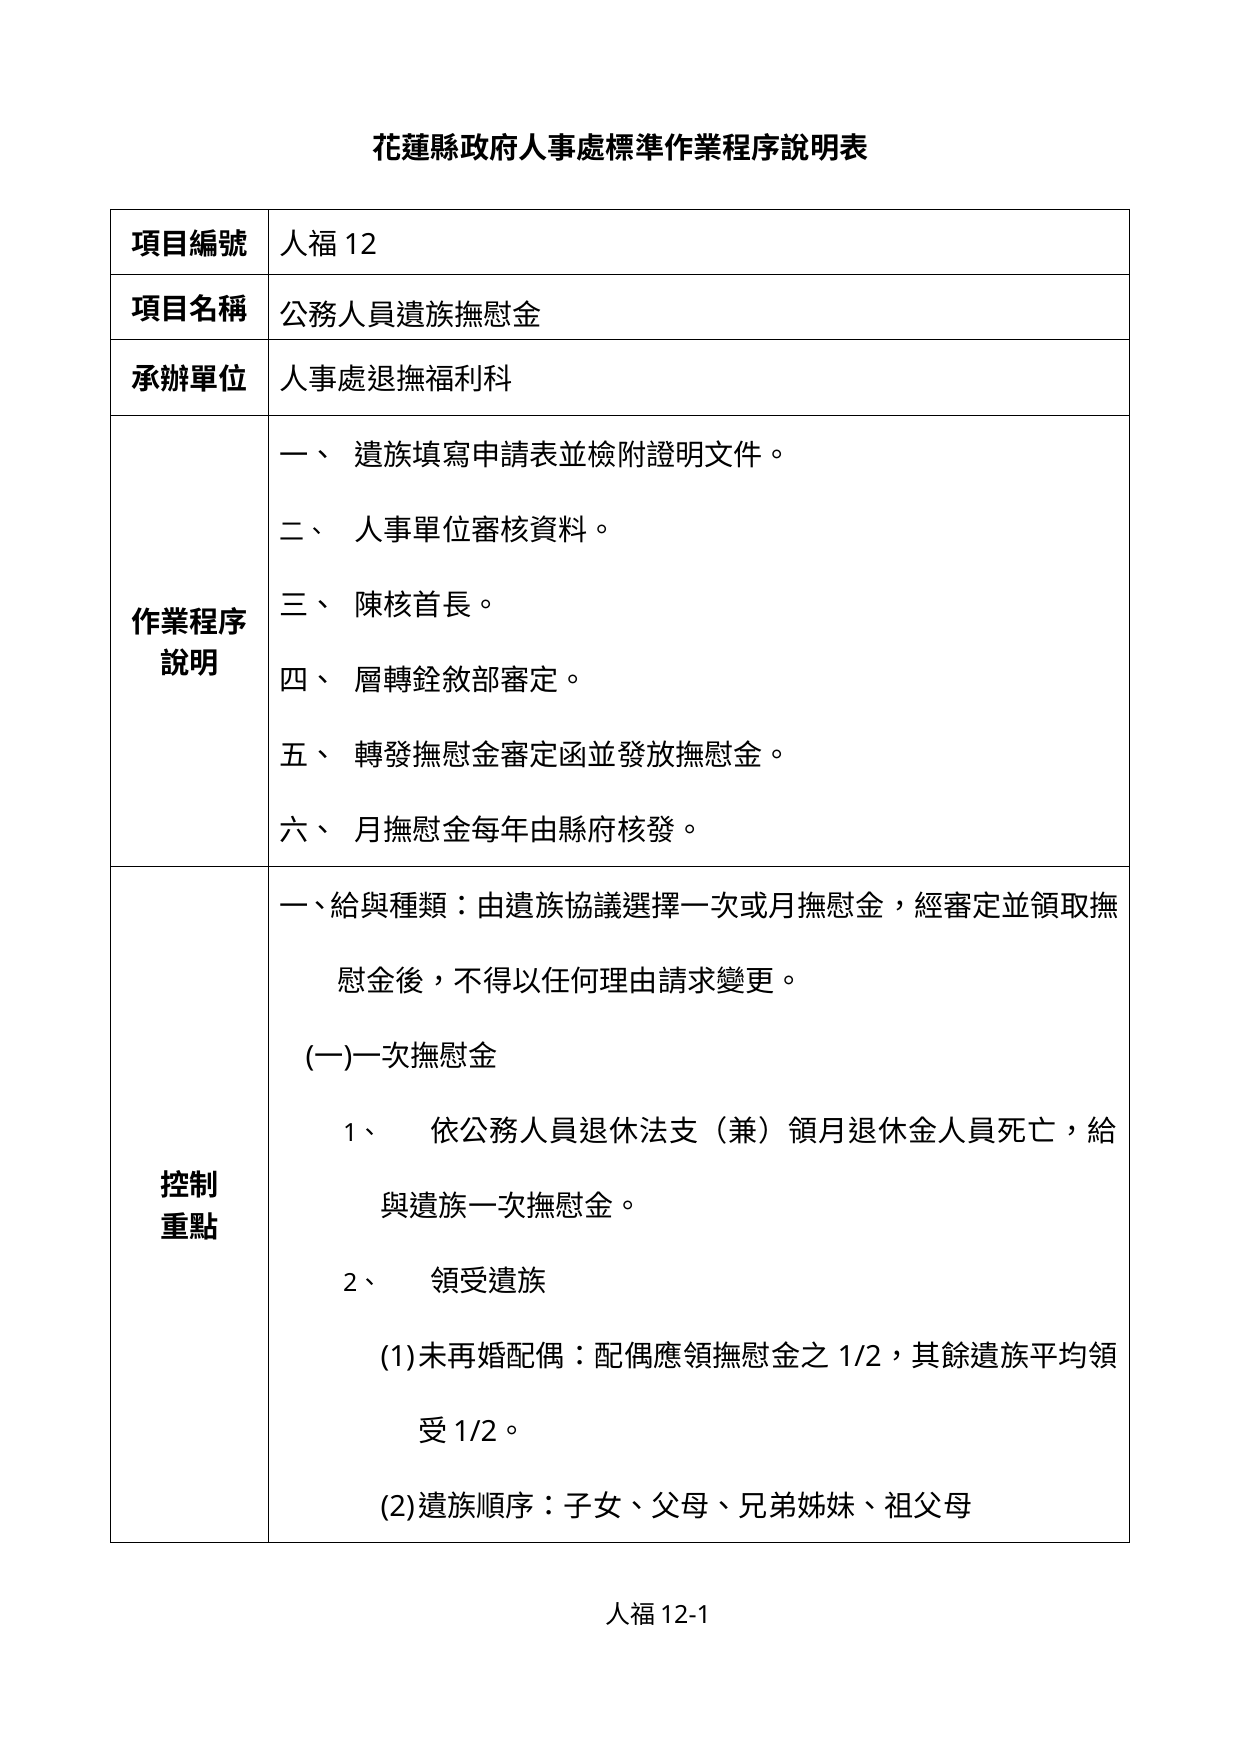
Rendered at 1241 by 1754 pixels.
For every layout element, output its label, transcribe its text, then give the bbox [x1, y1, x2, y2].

table_cell 公務人員遺族撫慰金 [269, 275, 1129, 338]
table_cell 作業程序說明 [111, 416, 268, 866]
table_cell 承辦單位 [111, 340, 268, 414]
table_cell 一、給與種類：由遺族協議選擇一次或月撫慰金，經審定並領取撫慰金後，不得以任何理由請求變更。 (一)一次撫慰金 依公務人員退休法支（兼）領月退休金人員死亡，給與遺族一次撫慰金。 領受遺族 未再婚配偶：配偶應領撫慰金之1/2，其餘遺族平均領受1/2。 遺族順序：子女、父母、兄弟姊妹、祖父母 同一順序遺族有數人時，按人數平均領受。 同一順序遺族如有拋棄或因法定事由喪失領受權者，其撫慰金應由同一順序其他遺族依前款規定領受。無第一順序遺族時，由次一順序遺族依前款規定領受。 一次撫慰金內涵：以其核定退休年資、等級，按死亡時同等級現職人員本（年功）俸，依第9條及第31條計算其應領之一次退休金為標準，扣除已領之月退休金，補發其餘額，並依同等級現職人員本（年功）俸計算發給6個基數之撫慰金。其無餘額者亦同。 (二)月撫慰金 配偶、未成年子女、已成年因身心障礙而無謀生能力之子女、父母，得改領月撫慰金。 ※「因身心障礙而無工作（謀生）能力」：未滿55歲之配偶或已成年子女因身心障礙而無工作(謀生)能力者，申請月撫慰金時，應經鑑定符合中央衛生主管機關所定身心障礙等級為重度殘障以上之等級，並出具前一年度年終所得申報資料，證明其平均每月所得未超過法定基本工資。 月撫慰金領受遺族與請領期限 配偶：年滿55歲或因身心障礙而無工作能力之配偶，給與終身。但以其婚姻關係，於退休人員退休生效時已存續2年以上，且未再婚者為限。未滿55歲而不得領受終身月撫慰金之配偶，得自年滿55歲之日起，支領終身月撫慰金。 未成年子女：給與至成年為止。 已成年因身心障礙而無謀生能力之子女：給與終身。 父母：給與終身 月撫慰金內涵：原領月退休金之半數或兼領月退休金之半數。 (三)依公務人員退休法退休支（兼）領月退休金人員再任有給公職，於再任期間死亡或擇領展期月退休金者，在未達月退休金起支年齡前亡故時，其遺族仍得依前開規定發給撫慰金。 (四)請領月撫慰金之遺族如非配偶，應按其占遺族人數比例，領取月撫慰金；其餘遺族則共同領取剩餘比例之一次撫慰金。 (五)如有遺族行蹤不明無法聯絡或不願同時申請撫慰金時，其餘遺族仍得先行申請撫慰金並按公務人員退休法第18條第2項之比例領取；至於所餘撫慰金則俟其他遺族提出申請時，經確認其領受資格後，再依規定辦理申請或變更；若逾5年請領時效均未提出申請，其請領權即消滅，不得由先行申請領受之遺族繼受之 二、申請期限： (一)請領撫慰金之權利，以支(兼)領月退休金人員之遺族或遺囑指定人為限，其請求權自支(兼)領月退休金人員死亡日起，經過5年不行使而消滅之。 (二)支領月撫慰金人員於支領期間，其各期請求權自各期發放之日起算。 三、領受起始日期： (一)一次撫慰金：審定後一次發給。 (二)月撫慰金：每年發放2期，第1期為1至6月，於1月16日發給，第2期為7至12月，於7月16日發給。自退休人員死亡時之次一個定期起，每6個月發給一次：退休人員如係於1至6月間亡故者，其遺族月撫慰金以7月1日為起始日期，如係於7月至12月間亡故者，其遺族月撫慰金以次年1月1日為起始日期。但退休公務人員於停發月退休金期間或依公務人員退休法第11條第2項第2款規定，至年滿月退休金起支年齡之日前亡故者，得自其亡故之次日起發給；如亡故當月已由政府發給全月薪資者，自其亡故之次月發給。 四、應備表件： (一)撫慰金申請書1份。 (二)死亡證明書或除戶之戶籍謄本1份。 (三)申領遺族戶籍謄本1份。 (四)遺族領受月撫慰金同意書。 (五)遺族撫慰金請領順序系統表。 (六)拋棄同意書(無拋棄者免附)。 (七)存摺封面影本2份（新制與舊制指定委託代付銀行各1份，可以同時選擇台灣銀行，或新制指定台銀、一銀或合庫／舊制指定郵局或台銀）。 (八)退撫基金發放退離給與人員資料卡1份。 (九)配偶或已成年子女無工作(謀生)能力證明(含重度殘障以上等級證明及前一年度年終所得申報資料)。 五、注意事項： (一)退休人員生前預立遺囑，於遺族中指定撫慰金領受人者，從其遺囑。如未立遺囑，且同一順序遺族無法協調選擇同一種類之撫慰金時，由遺族分別依其擇領種類，按規定比例領取。 (二)依展期規定擇領或兼領月退休金人員，未達月退休金起支年齡前亡故者，依退休法第18條規定發給撫慰金。 (三)核辦機關： 退撫新制實施後退休亡故者，其遺族撫慰金案，原則以銓敘部為核辦機關。但該退休亡故公務人員之退休案，係由各機關依公務人員退休法自行審定者，以該審定機關為撫慰金案之核辦機關。 退撫新制實施前退休，於新制實施後亡故者，遺族月撫慰金案原則均由銓敘部核辦；例外，如地方機關之雇員，由地方機關自行核辦；交通部所屬交通事業機構士級以下人員，由其自行核辦。另一次撫慰金案，支給機關非銓敘部者，亦由其支給機關（構）自行核辦。 (四)遺族如未於退休人員死亡後依公務人員退休法施行細則第34條規定申請，致溢領退休人員死亡當期以後之月退休金，應由支給機關就其應領之撫慰金核實收回。 (五)依公務人員退休法第18條第5項規定審定自年滿55歲之日起支領之月撫慰金者，應由銓敘部及服務機關列冊管理後，於開始發給日之1個月前，通知支給機關開始定期發給；上述配偶若於開始支領之日前亡故時，其他合法遺族得依規定申請領受一次撫慰金。 (六)自願退休公務人員依公務人員退休法第11條第2項第3款、第5款及第12條第1項第3款規定擇領減額月退休金者，其遺族領取之月撫慰金應按減額月退休金之半數，定期發給。 六、停發規定 (一)遺族因「喪失國籍」、「褫奪公權」、「再婚」及「成年」等事由喪失或停止月撫慰金領受權，其月撫慰金之發放均計算至「事由發生之前一日」止；「事由發生之當日」起，如有續領，即屬溢領，應自溢領之日起追繳。 喪失國籍：自喪失國籍之日起停止發放。 褫奪公權：自褫奪公權之日起停止發放。 再婚、成年：依戶籍記載其再婚、成年之日起停止發放。 (二)月撫慰金領受人亡故時，其在發放金額所涵蓋之期間內，已發之該期月撫慰金不予追繳（即不適用102年7月29日銓敘部部退三字第1023743223號函所定僅得發給至死亡當日止之規定）。 [269, 867, 1129, 1542]
table_cell 人事處退撫福利科 [269, 340, 1129, 414]
table_cell 控制 重點 [111, 867, 268, 1542]
table_header 人福12 [269, 210, 1129, 274]
table_cell 遺族填寫申請表並檢附證明文件。 人事單位審核資料。 陳核首長。 層轉銓敘部審定。 轉發撫慰金審定函並發放撫慰金。 月撫慰金每年由縣府核發。 [269, 416, 1129, 866]
text 花蓮縣政府人事處標準作業程序說明表 [118, 125, 1122, 167]
table_header 項目編號 [111, 210, 268, 274]
table_cell 項目名稱 [111, 275, 268, 338]
